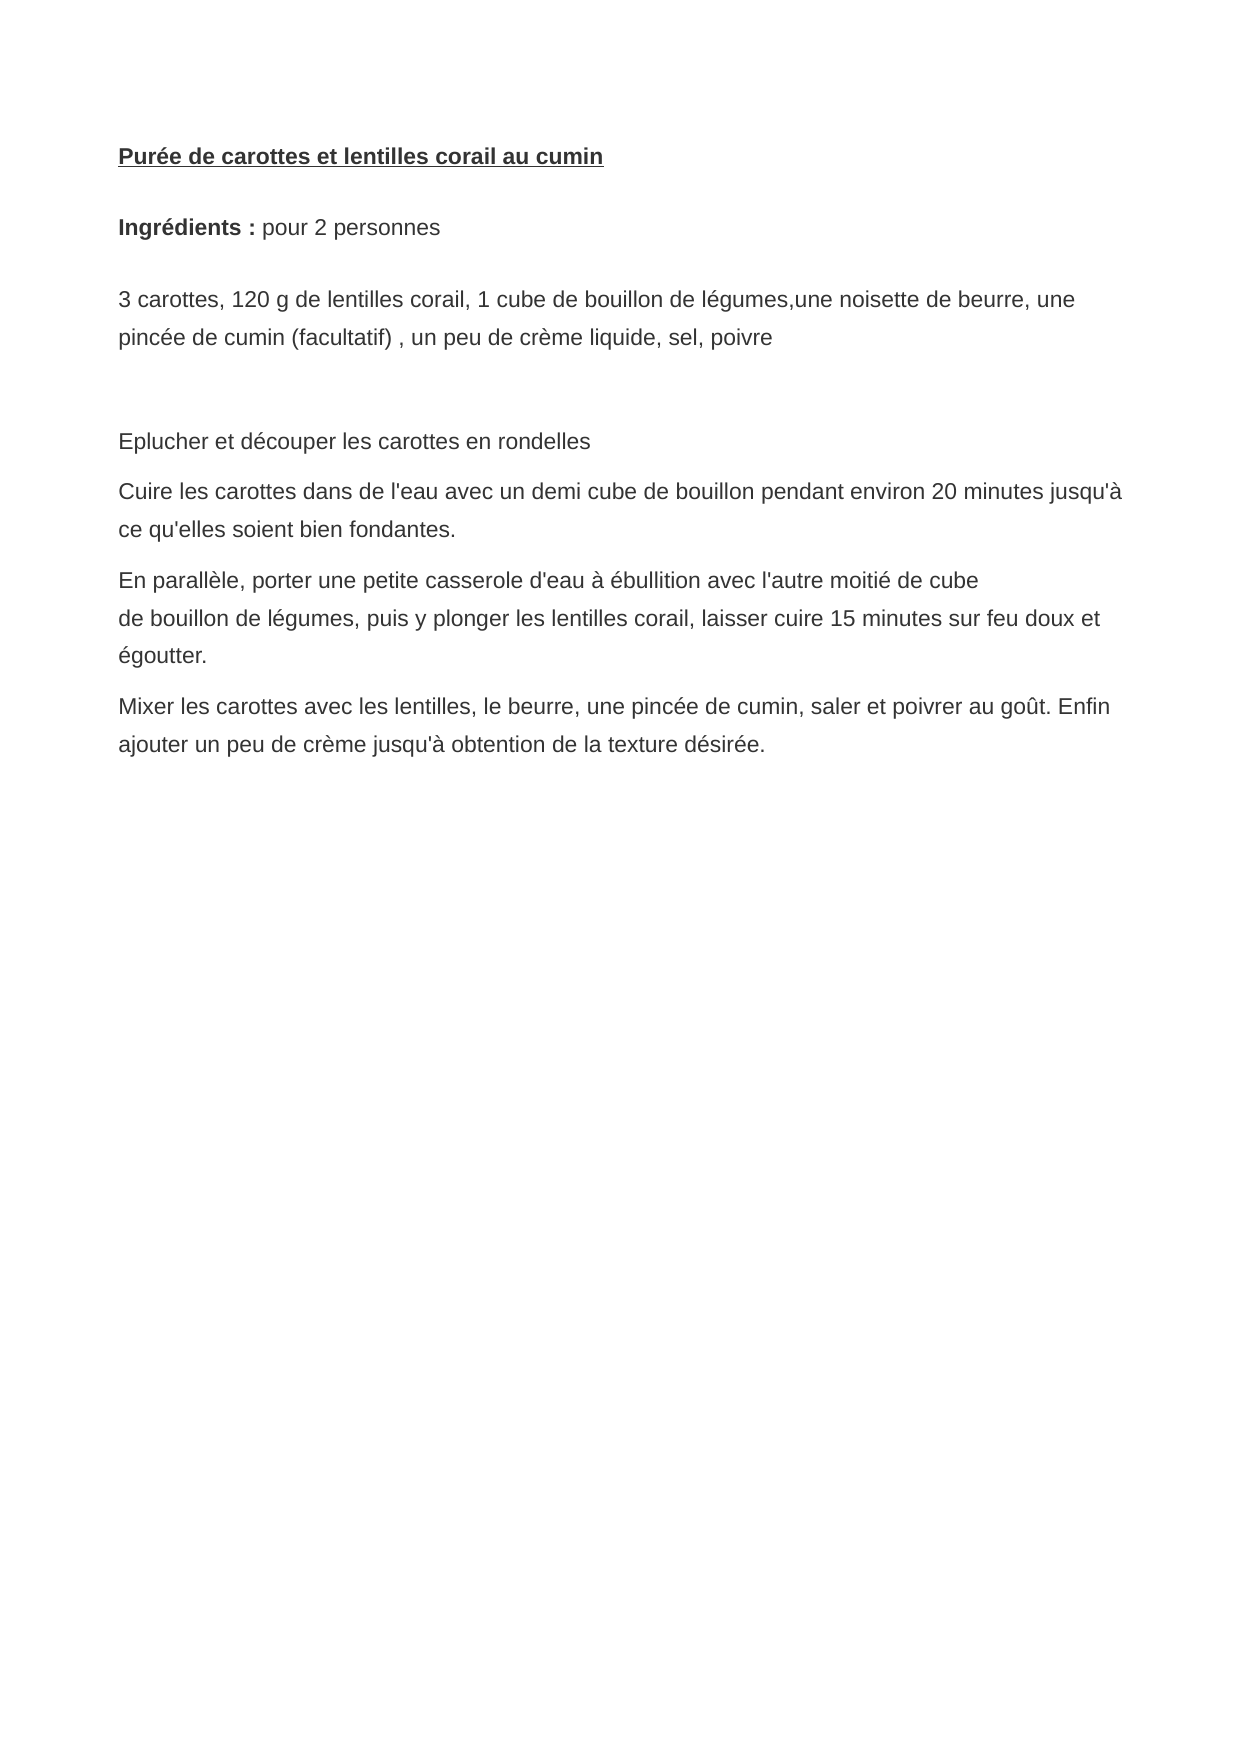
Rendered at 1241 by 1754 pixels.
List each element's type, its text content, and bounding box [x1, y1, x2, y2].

text En parallèle, porter une petite casserole d'eau à ébullition avec l'autre moitié de cube de bouillon de légumes, puis y plonger les lentilles corail, laisser cuire 15 minutes sur feu doux et égoutter. [118, 567, 1122, 669]
subtitle Purée de carottes et lentilles corail au cumin [118, 143, 1122, 169]
subtitle 3 carottes, 120 g de lentilles corail, 1 cube de bouillon de légumes,une noisette de beurre, une pincée de cumin (facultatif) , un peu de crème liquide, sel, poivre [118, 286, 1122, 350]
text Eplucher et découper les carottes en rondelles [118, 428, 1122, 454]
text Cuire les carottes dans de l'eau avec un demi cube de bouillon pendant environ 20 minutes jusqu'à ce qu'elles soient bien fondantes. [118, 478, 1122, 542]
subtitle Ingrédients : pour 2 personnes [118, 214, 1122, 241]
text Mixer les carottes avec les lentilles, le beurre, une pincée de cumin, saler et poivrer au goût. Enfin ajouter un peu de crème jusqu'à obtention de la texture désirée. [118, 693, 1122, 757]
